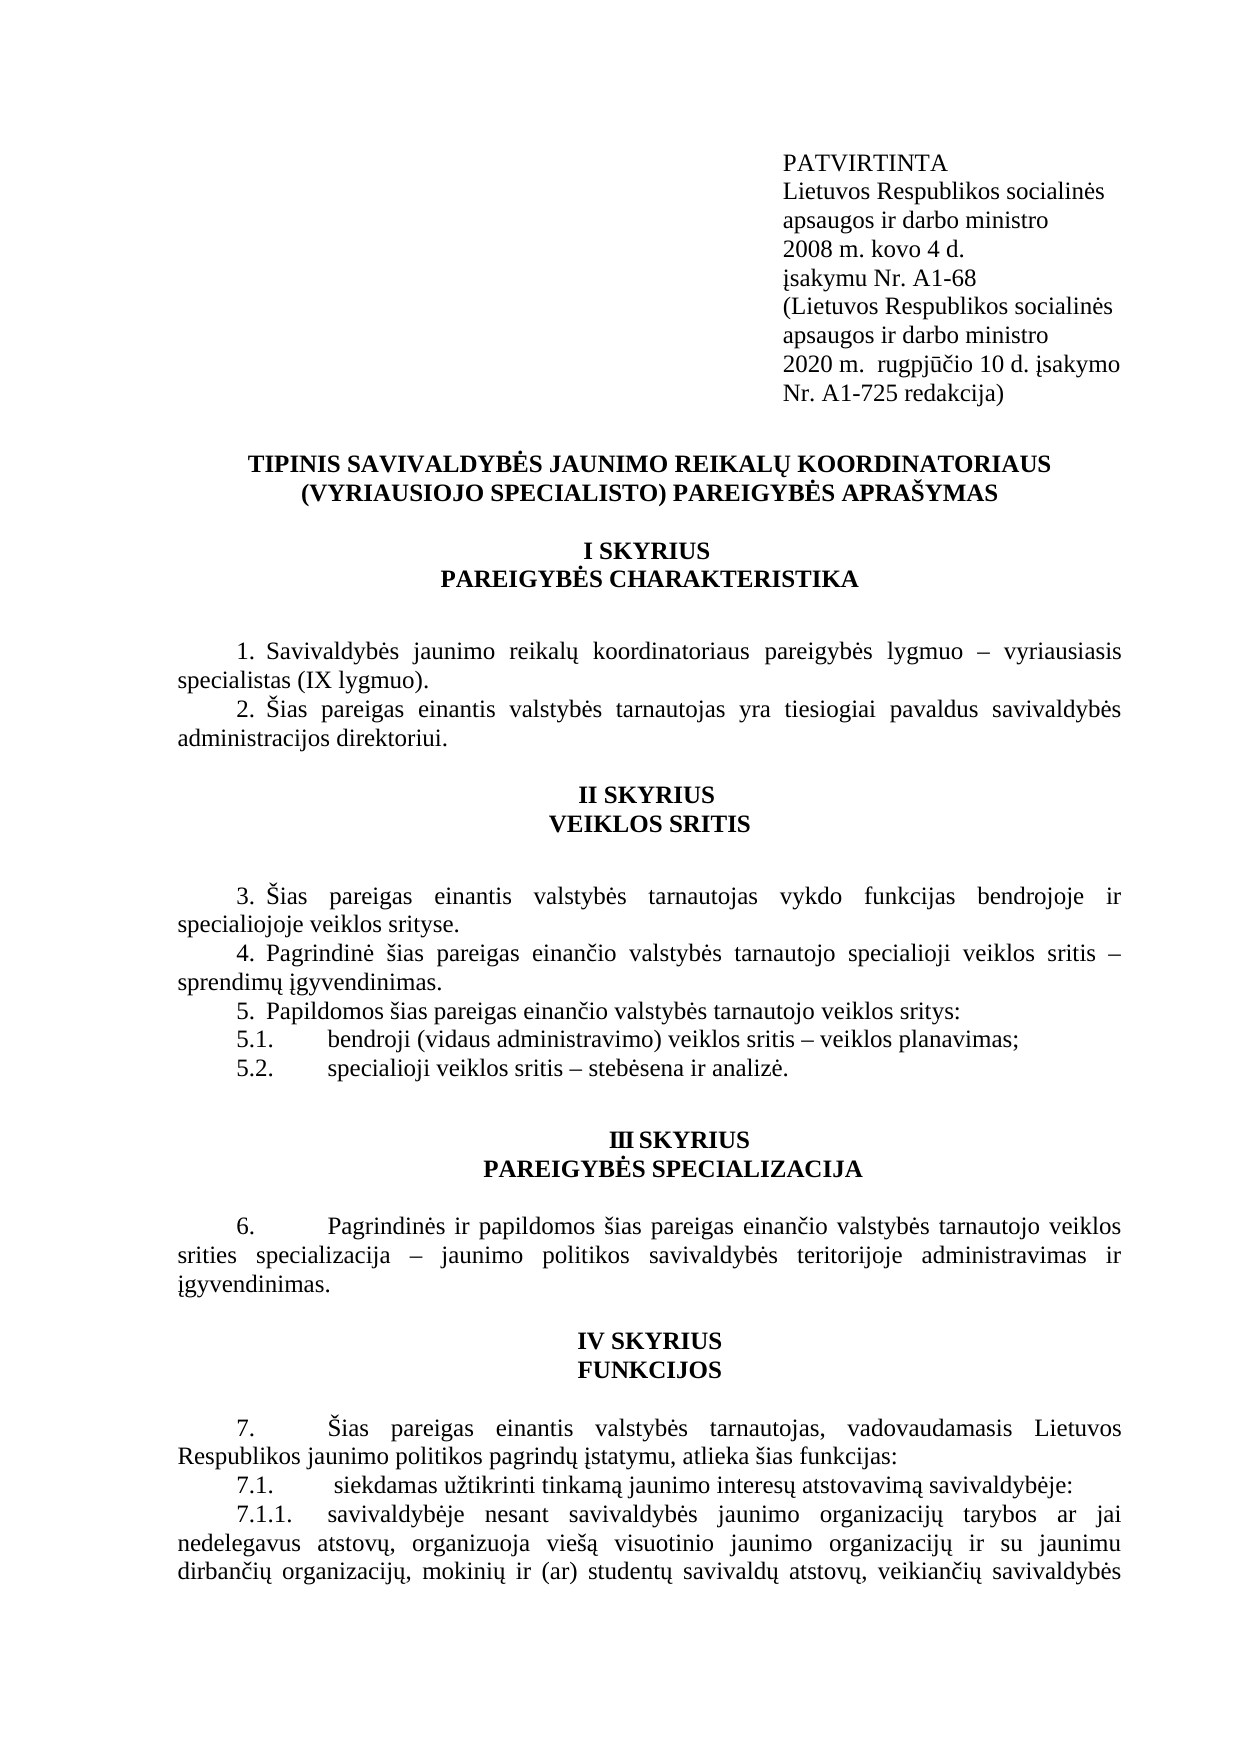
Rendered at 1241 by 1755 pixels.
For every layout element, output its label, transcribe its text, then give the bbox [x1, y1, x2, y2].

text VEIKLOS SRITIS [177, 809, 1122, 838]
text PAREIGYBĖS SPECIALIZACIJA0 [177, 1154, 1122, 1183]
text 7.1.1. savivaldybėje nesant savivaldybės jaunimo organizacijų tarybos ar jai nedelegavus atstovų, organizuoja viešą visuotinio jaunimo organizacijų ir su jaunimu dirbančių organizacijų, mokinių ir (ar) studentų savivaldų atstovų, veikiančių savivaldybės [177, 1499, 1122, 1585]
text 3. Šias pareigas einantis valstybės tarnautojas vykdo funkcijas bendrojoje ir specialiojoje veiklos srityse. [177, 881, 1122, 938]
text Tipinis SAVIVALDYBĖS JAUNIMO REIKALŲ KOORDINATORIAUS (VYRIAUSIOJO SPECIALISTO) PAREIGYBĖS APRAŠYMAS [177, 449, 1122, 507]
text 1. Savivaldybės jaunimo reikalų koordinatoriaus pareigybės lygmuo – vyriausiasis specialistas (IX lygmuo). [177, 636, 1122, 694]
text 2008 m. kovo 4 d. [783, 234, 1122, 263]
text 2020 m. rugpjūčio 10 d. įsakymo [783, 349, 1122, 378]
text 5.2. specialioji veiklos sritis – stebėsena ir analizė. [177, 1053, 1122, 1082]
text PATVIRTINTA [177, 148, 1122, 176]
text 2. Šias pareigas einantis valstybės tarnautojas yra tiesiogiai pavaldus savivaldybės administracijos direktoriui. [177, 694, 1122, 751]
text 5. Papildomos šias pareigas einančio valstybės tarnautojo veiklos sritys: [177, 996, 1122, 1024]
text 4. Pagrindinė šias pareigas einančio valstybės tarnautojo specialioji veiklos sritis – sprendimų įgyvendinimas. [177, 938, 1122, 996]
text IV SKYRIUS [177, 1326, 1122, 1355]
text II skyrius [177, 780, 1122, 809]
text (Lietuvos Respublikos socialinės apsaugos ir darbo ministro [783, 291, 1122, 349]
text PAREIGYBĖS CHARAKTERISTIKA [177, 564, 1122, 593]
text Lietuvos Respublikos socialinės apsaugos ir darbo ministro [783, 176, 1122, 234]
text įsakymu Nr. A1-68 [783, 263, 1122, 291]
text 5.1. bendroji (vidaus administravimo) veiklos sritis – veiklos planavimas; [177, 1024, 1122, 1053]
text III skyrius [177, 1125, 1122, 1154]
text 7. Šias pareigas einantis valstybės tarnautojas, vadovaudamasis Lietuvos Respublikos jaunimo politikos pagrindų įstatymu, atlieka šias funkcijas: [177, 1413, 1122, 1470]
text I skyrius [177, 536, 1122, 564]
text FUNKCIJOS [177, 1355, 1122, 1384]
text 6. Pagrindinės ir papildomos šias pareigas einančio valstybės tarnautojo veiklos srities specializacija – jaunimo politikos savivaldybės teritorijoje administravimas ir įgyvendinimas. [177, 1211, 1122, 1298]
text Nr. A1-725 redakcija) [783, 378, 1122, 406]
text 7.1. siekdamas užtikrinti tinkamą jaunimo interesų atstovavimą savivaldybėje: [177, 1470, 1122, 1499]
